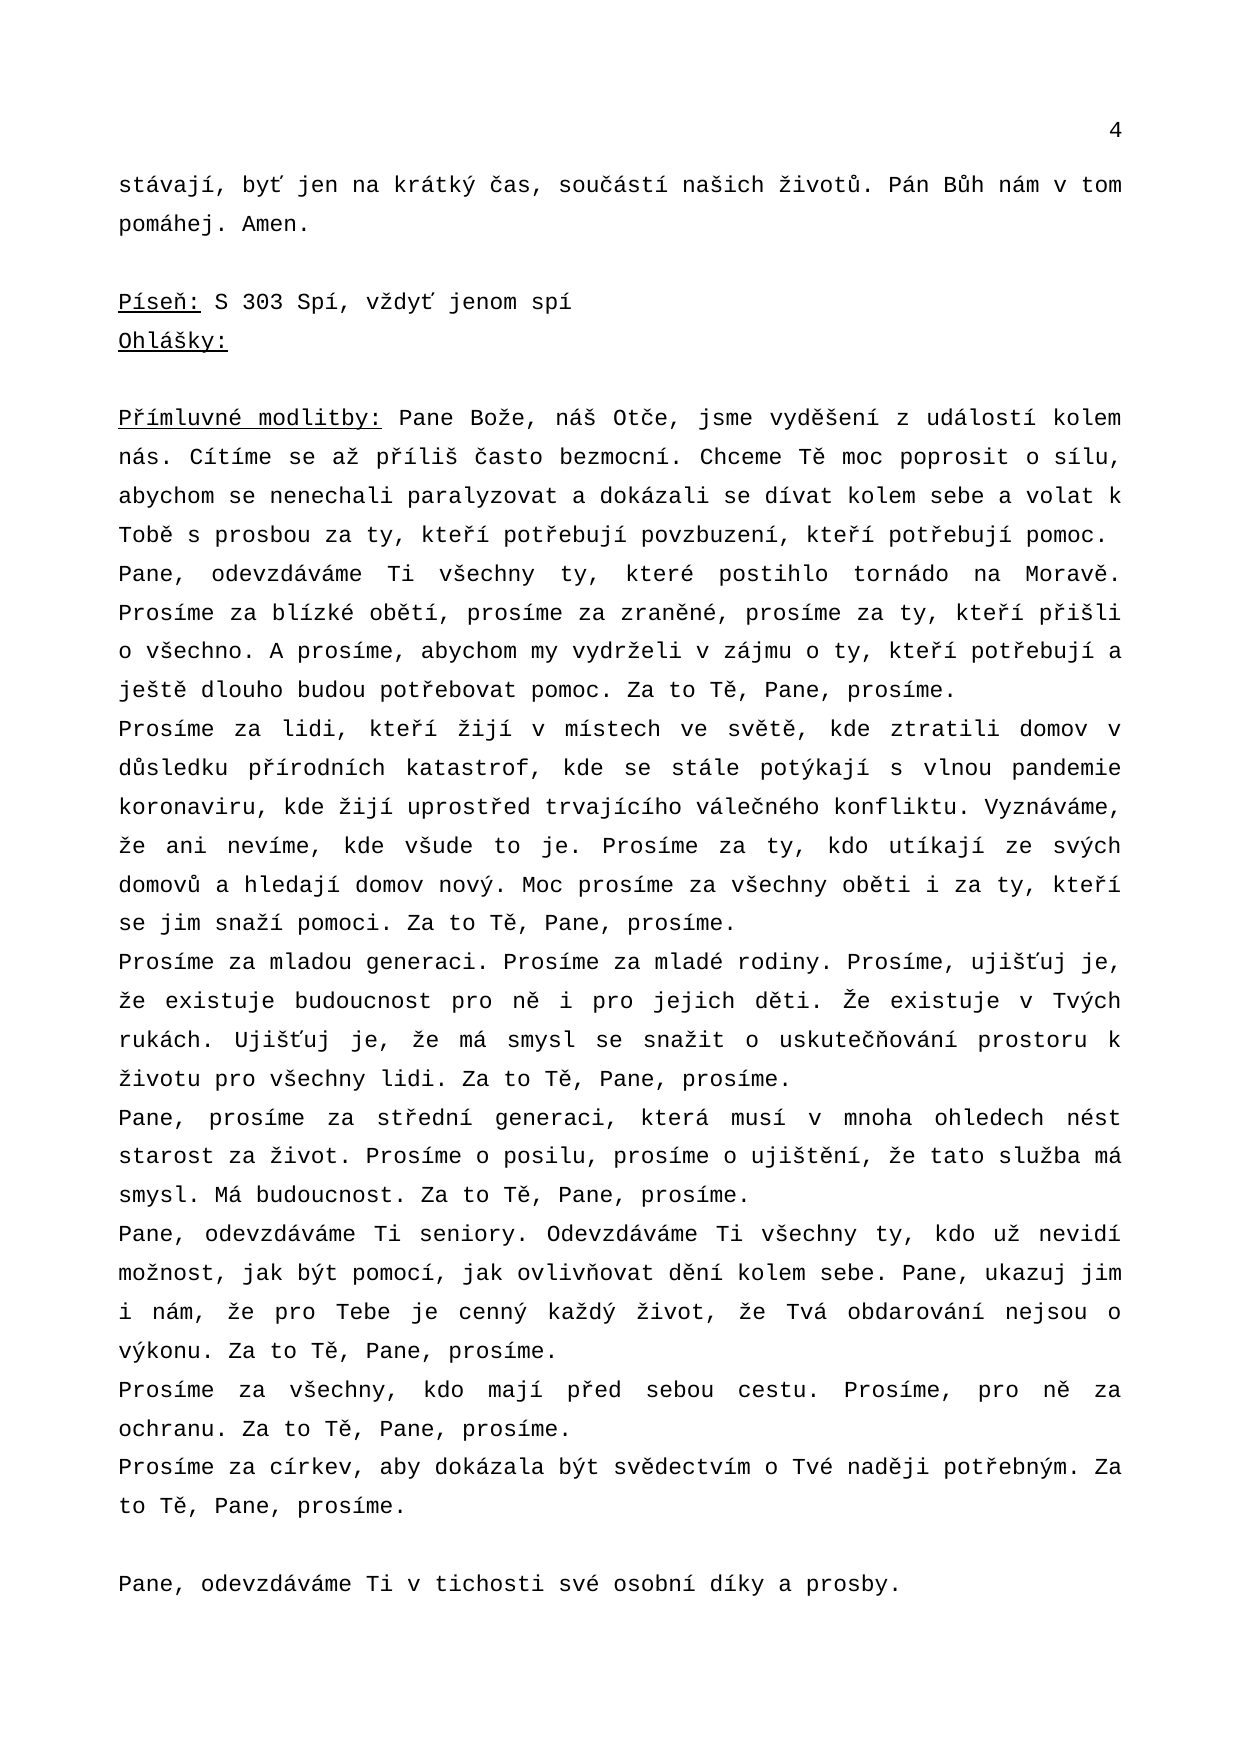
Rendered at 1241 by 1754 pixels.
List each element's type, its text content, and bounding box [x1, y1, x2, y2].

text Pane, odevzdáváme Ti všechny ty, které postihlo tornádo na Moravě. Prosíme za blízké obětí, prosíme za zraněné, prosíme za ty, kteří přišli o všechno. A prosíme, abychom my vydrželi v zájmu o ty, kteří potřebují a ještě dlouho budou potřebovat pomoc. Za to Tě, Pane, prosíme. [118, 562, 1122, 704]
text Přímluvné modlitby: Pane Bože, náš Otče, jsme vyděšení z událostí kolem nás. Cítíme se až příliš často bezmocní. Chceme Tě moc poprosit o sílu, abychom se nenechali paralyzovat a dokázali se dívat kolem sebe a volat k Tobě s prosbou za ty, kteří potřebují povzbuzení, kteří potřebují pomoc. [118, 407, 1122, 549]
text Prosíme za mladou generaci. Prosíme za mladé rodiny. Prosíme, ujišťuj je, že existuje budoucnost pro ně i pro jejich děti. Že existuje v Tvých rukách. Ujišťuj je, že má smysl se snažit o uskutečňování prostoru k životu pro všechny lidi. Za to Tě, Pane, prosíme. [118, 951, 1122, 1093]
text Prosíme za církev, aby dokázala být svědectvím o Tvé naději potřebným. Za to Tě, Pane, prosíme. [118, 1456, 1122, 1521]
text Pane, odevzdáváme Ti v tichosti své osobní díky a prosby. [118, 1572, 1122, 1598]
text stávají, byť jen na krátký čas, součástí našich životů. Pán Bůh nám v tom pomáhej. Amen. [118, 173, 1122, 238]
text Pane, prosíme za střední generaci, která musí v mnoha ohledech nést starost za život. Prosíme o posilu, prosíme o ujištění, že tato služba má smysl. Má budoucnost. Za to Tě, Pane, prosíme. [118, 1106, 1122, 1210]
text Píseň: S 303 Spí, vždyť jenom spí [118, 290, 1122, 316]
text Prosíme za lidi, kteří žijí v místech ve světě, kde ztratili domov v důsledku přírodních katastrof, kde se stále potýkají s vlnou pandemie koronaviru, kde žijí uprostřed trvajícího válečného konfliktu. Vyznáváme, že ani nevíme, kde všude to je. Prosíme za ty, kdo utíkají ze svých domovů a hledají domov nový. Moc prosíme za všechny oběti i za ty, kteří se jim snaží pomoci. Za to Tě, Pane, prosíme. [118, 717, 1122, 938]
text Pane, odevzdáváme Ti seniory. Odevzdáváme Ti všechny ty, kdo už nevidí možnost, jak být pomocí, jak ovlivňovat dění kolem sebe. Pane, ukazuj jim i nám, že pro Tebe je cenný každý život, že Tvá obdarování nejsou o výkonu. Za to Tě, Pane, prosíme. [118, 1223, 1122, 1365]
text Prosíme za všechny, kdo mají před sebou cestu. Prosíme, pro ně za ochranu. Za to Tě, Pane, prosíme. [118, 1378, 1122, 1443]
text Ohlášky: [118, 329, 1122, 355]
